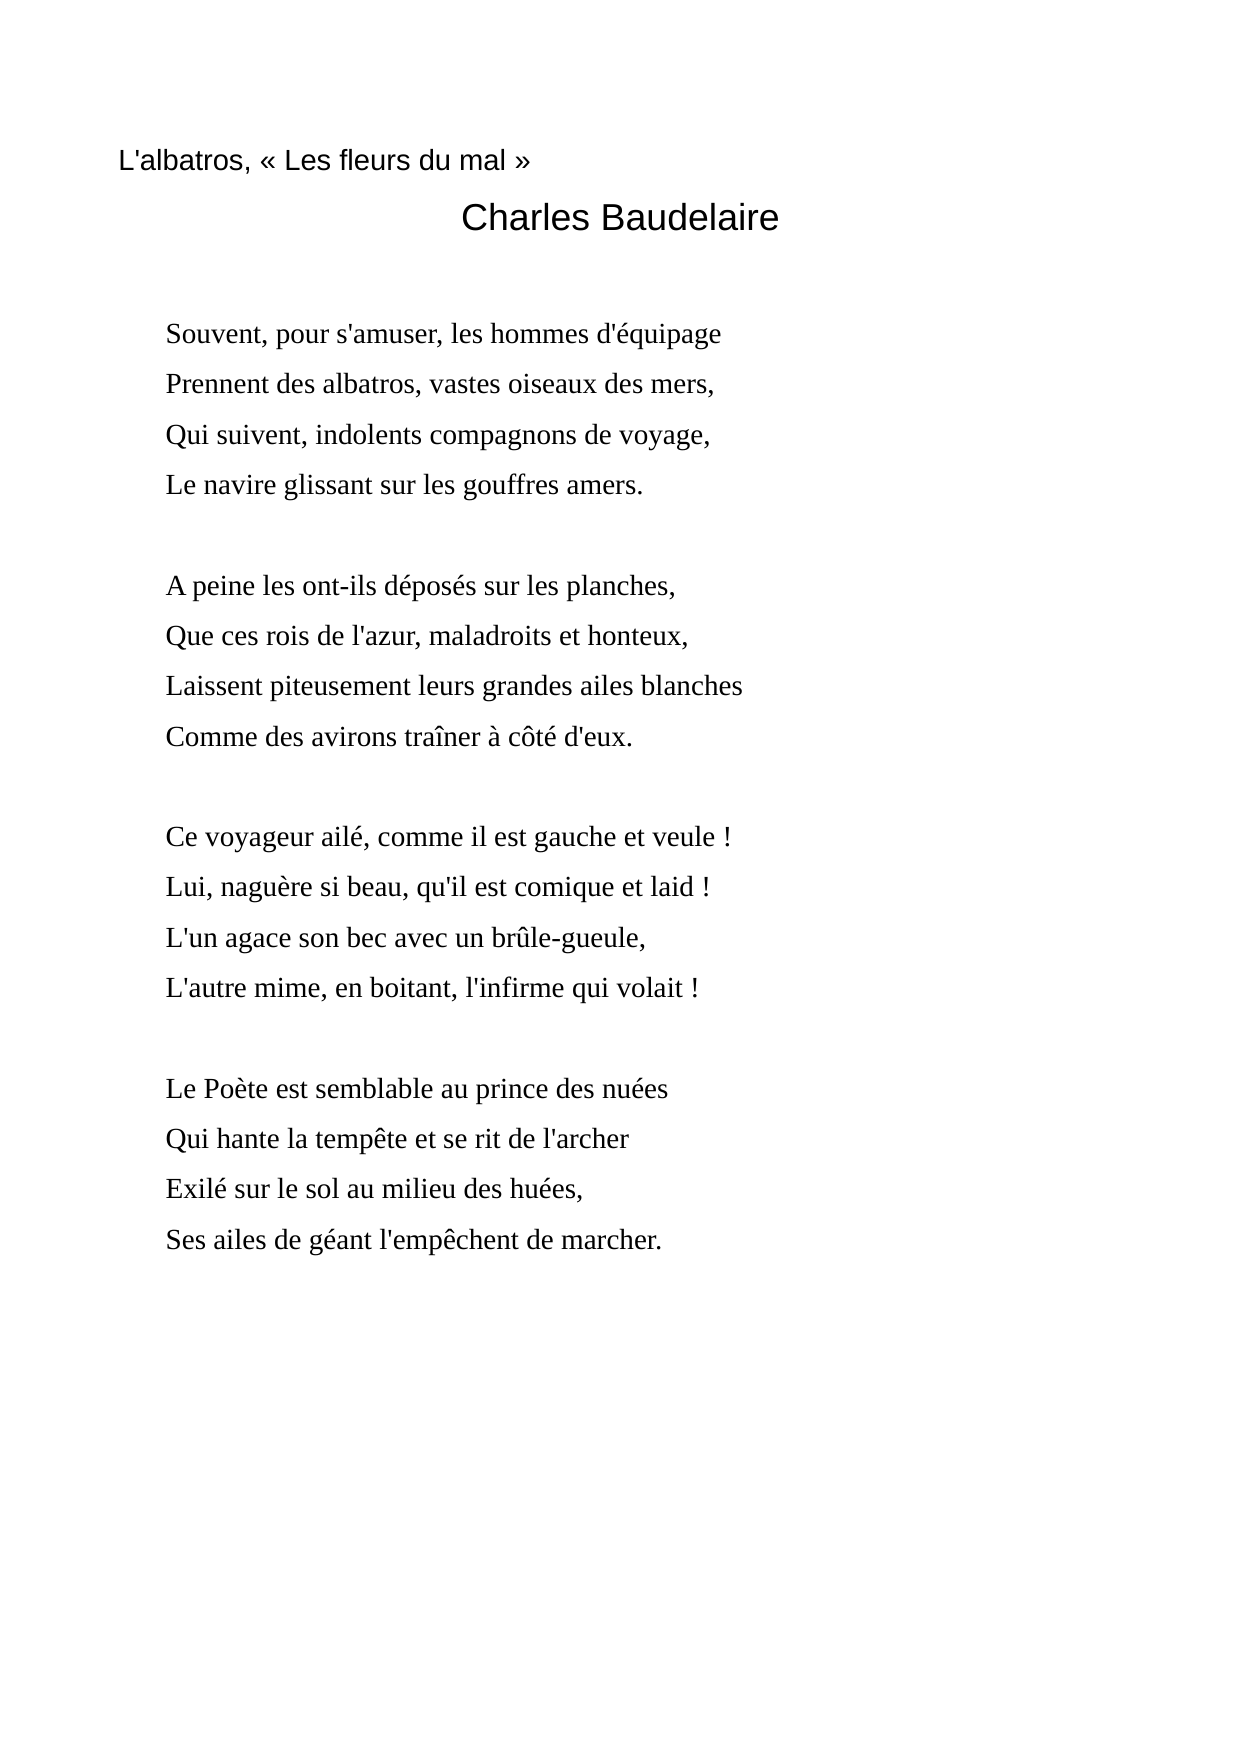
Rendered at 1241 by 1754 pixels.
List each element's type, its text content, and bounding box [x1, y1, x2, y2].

subtitle Charles Baudelaire [118, 195, 1122, 238]
subtitle L'albatros, « Les fleurs du mal » [118, 143, 1122, 177]
text Souvent, pour s'amuser, les hommes d'équipage Prennent des albatros, vastes oiseaux des mers, Qui suivent, indolents compagnons de voyage, Le navire glissant sur les gouffres amers. A peine les ont-ils déposés sur les planches, Que ces rois de l'azur, maladroits et honteux, Laissent piteusement leurs grandes ailes blanches Comme des avirons traîner à côté d'eux. Ce voyageur ailé, comme il est gauche et veule ! Lui, naguère si beau, qu'il est comique et laid ! L'un agace son bec avec un brûle-gueule, L'autre mime, en boitant, l'infirme qui volait ! Le Poète est semblable au prince des nuées Qui hante la tempête et se rit de l'archer Exilé sur le sol au milieu des huées, Ses ailes de géant l'empêchent de marcher. [165, 316, 1122, 1255]
